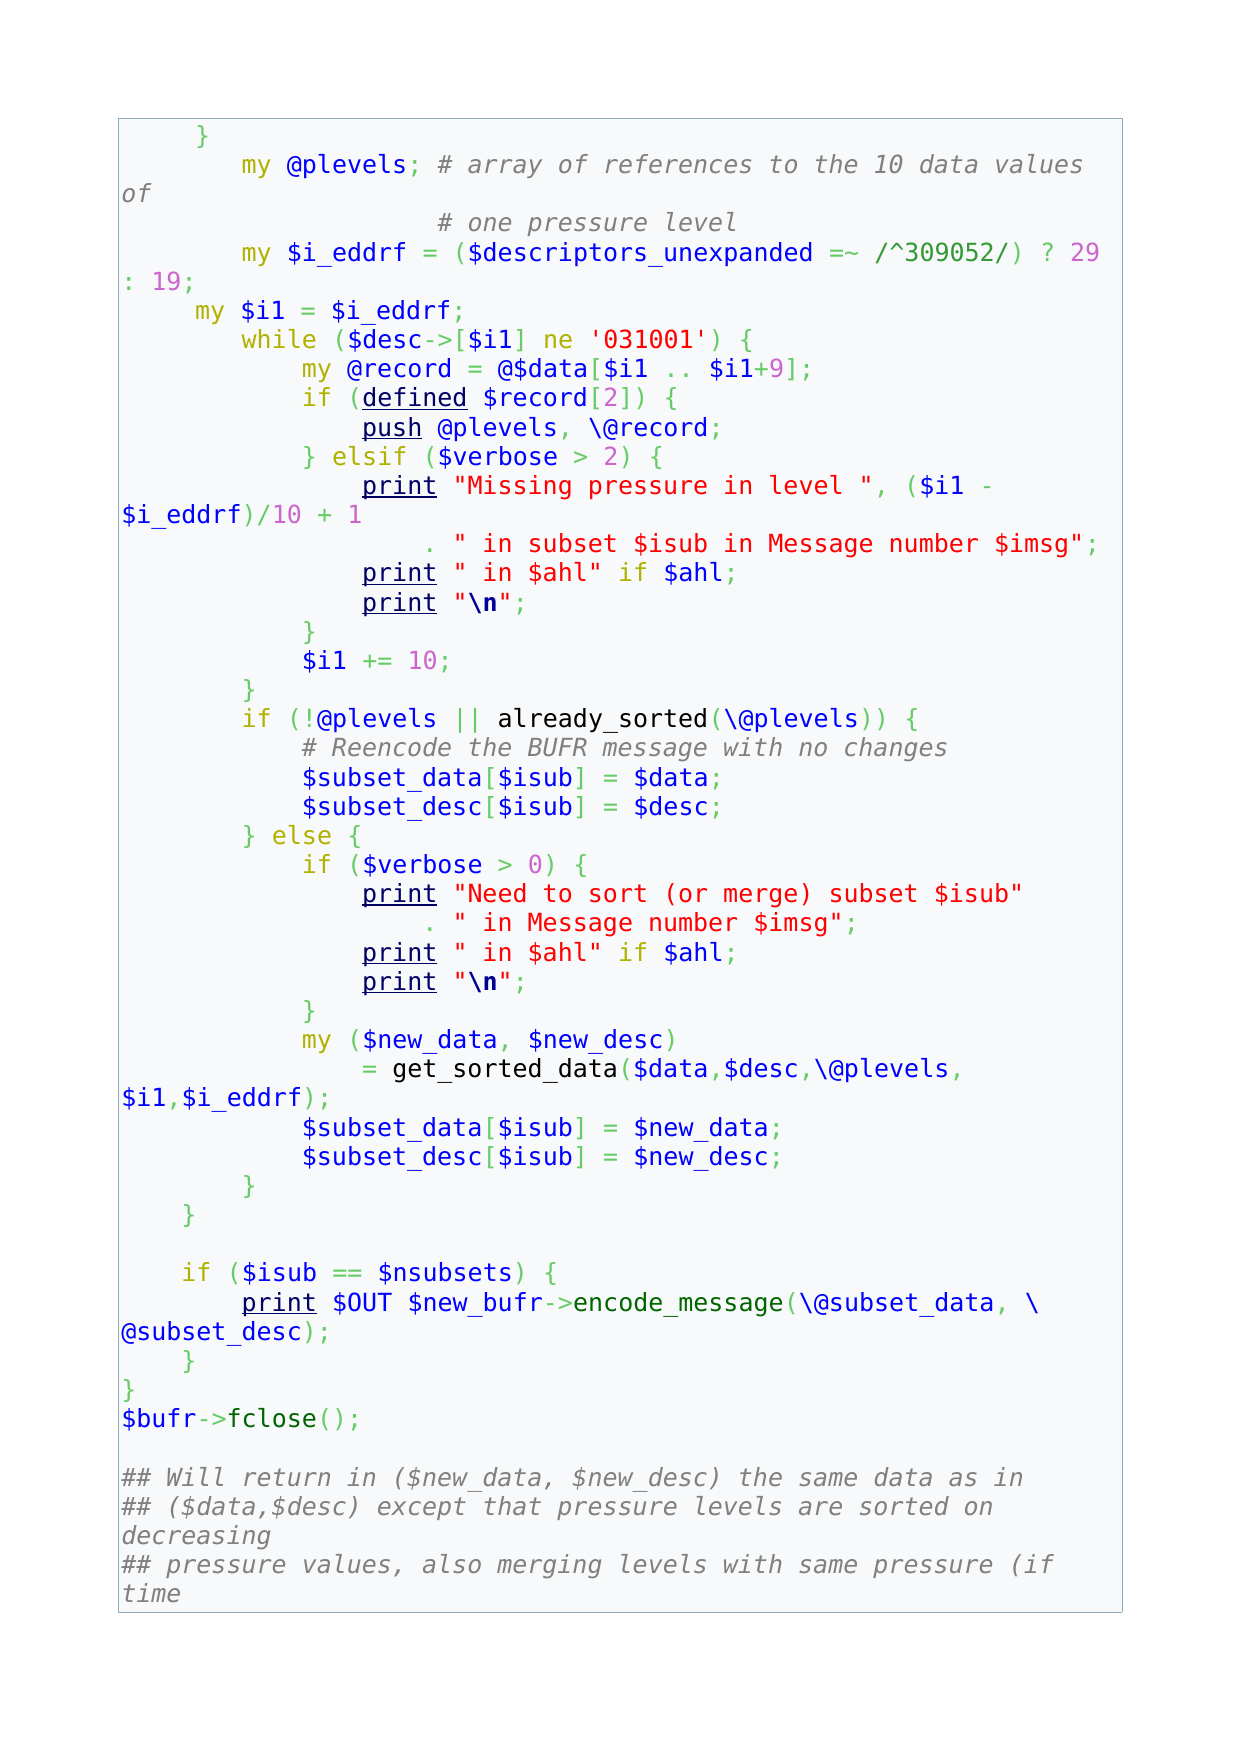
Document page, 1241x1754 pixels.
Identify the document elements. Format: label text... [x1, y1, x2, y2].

table_header } my @plevels; # array of references to the 10 data values of # one pressure level my $i_eddrf = ($descriptors_unexpanded =~ /^309052/) ? 29 : 19; my $i1 = $i_eddrf; while ($desc->[$i1] ne '031001') { my @record = @$data[$i1 .. $i1+9]; if (defined $record[2]) { push @plevels, \@record; } elsif ($verbose > 2) { print "Missing pressure in level ", ($i1 - $i_eddrf)/10 + 1 . " in subset $isub in Message number $imsg"; print " in $ahl" if $ahl; print "\n"; } $i1 += 10; } if (!@plevels || already_sorted(\@plevels)) { # Reencode the BUFR message with no changes $subset_data[$isub] = $data; $subset_desc[$isub] = $desc; } else { if ($verbose > 0) { print "Need to sort (or merge) subset $isub" . " in Message number $imsg"; print " in $ahl" if $ahl; print "\n"; } my ($new_data, $new_desc) = get_sorted_data($data,$desc,\@plevels,$i1,$i_eddrf); $subset_data[$isub] = $new_data; $subset_desc[$isub] = $new_desc; } } if ($isub == $nsubsets) { print $OUT $new_bufr->encode_message(\@subset_data, \@subset_desc); } } $bufr->fclose(); ## Will return in ($new_data, $new_desc) the same data as in ## ($data,$desc) except that pressure levels are sorted on decreasing ## pressure values, also merging levels with same pressure (if time [119, 119, 1122, 1612]
